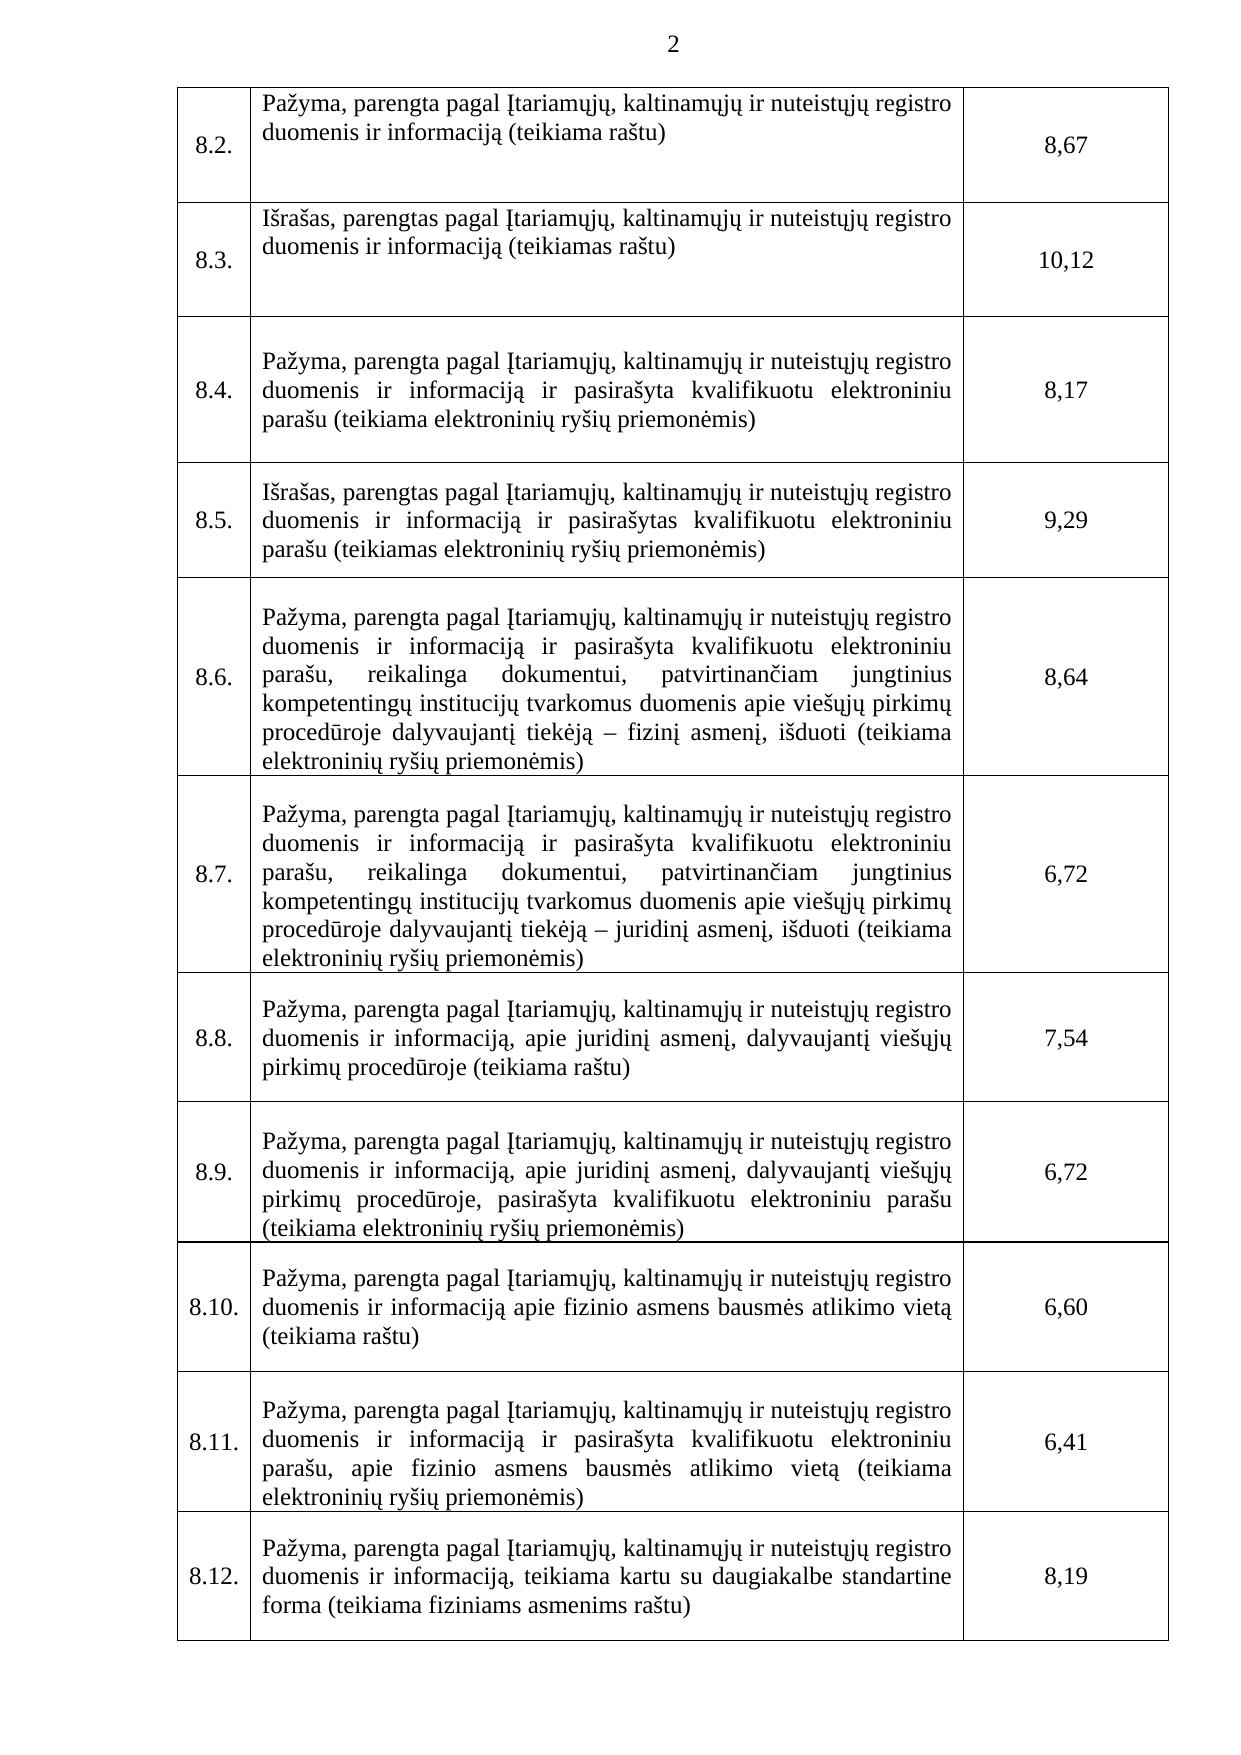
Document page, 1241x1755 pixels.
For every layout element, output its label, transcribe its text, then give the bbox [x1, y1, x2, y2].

table_cell Pažyma, parengta pagal Įtariamųjų, kaltinamųjų ir nuteistųjų registro duomenis ir informaciją ir pasirašyta kvalifikuotu elektroniniu parašu, reikalinga dokumentui, patvirtinančiam jungtinius kompetentingų institucijų tvarkomus duomenis apie viešųjų pirkimų procedūroje dalyvaujantį tiekėją – juridinį asmenį, išduoti (teikiama elektroninių ryšių priemonėmis) [251, 776, 963, 972]
table_cell Pažyma, parengta pagal Įtariamųjų, kaltinamųjų ir nuteistųjų registro duomenis ir informaciją, apie juridinį asmenį, dalyvaujantį viešųjų pirkimų procedūroje (teikiama raštu) [251, 973, 963, 1101]
table_cell 8.8. [178, 973, 250, 1101]
table_cell 8,17 [964, 317, 1168, 462]
table_cell 8.11. [178, 1372, 250, 1511]
table_cell Išrašas, parengtas pagal Įtariamųjų, kaltinamųjų ir nuteistųjų registro duomenis ir informaciją (teikiamas raštu) [251, 203, 963, 316]
table_cell 6,72 [964, 776, 1168, 972]
table_cell 8.9. [178, 1102, 250, 1241]
table_cell 8,67 [964, 88, 1168, 202]
table_cell 8.5. [178, 463, 250, 577]
table_cell 8.10. [178, 1243, 250, 1371]
table_cell 8.6. [178, 578, 250, 774]
table_cell Pažyma, parengta pagal Įtariamųjų, kaltinamųjų ir nuteistųjų registro duomenis ir informaciją, apie juridinį asmenį, dalyvaujantį viešųjų pirkimų procedūroje, pasirašyta kvalifikuotu elektroniniu parašu (teikiama elektroninių ryšių priemonėmis) [251, 1102, 963, 1241]
table_cell Pažyma, parengta pagal Įtariamųjų, kaltinamųjų ir nuteistųjų registro duomenis ir informaciją (teikiama raštu) [251, 88, 963, 202]
table_cell 8,64 [964, 578, 1168, 774]
table_cell Pažyma, parengta pagal Įtariamųjų, kaltinamųjų ir nuteistųjų registro duomenis ir informaciją ir pasirašyta kvalifikuotu elektroniniu parašu (teikiama elektroninių ryšių priemonėmis) [251, 317, 963, 462]
table_cell Pažyma, parengta pagal Įtariamųjų, kaltinamųjų ir nuteistųjų registro duomenis ir informaciją, teikiama kartu su daugiakalbe standartine forma (teikiama fiziniams asmenims raštu) [251, 1512, 963, 1640]
table_cell 10,12 [964, 203, 1168, 316]
table_cell 6,41 [964, 1372, 1168, 1511]
table_cell 8.12. [178, 1512, 250, 1640]
table_cell 8.7. [178, 776, 250, 972]
table_cell 9,29 [964, 463, 1168, 577]
table_cell 8.4. [178, 317, 250, 462]
table_cell 8,19 [964, 1512, 1168, 1640]
table_cell 6,60 [964, 1243, 1168, 1371]
table_cell Pažyma, parengta pagal Įtariamųjų, kaltinamųjų ir nuteistųjų registro duomenis ir informaciją ir pasirašyta kvalifikuotu elektroniniu parašu, apie fizinio asmens bausmės atlikimo vietą (teikiama elektroninių ryšių priemonėmis) [251, 1372, 963, 1511]
table_cell 7,54 [964, 973, 1168, 1101]
table_cell 8.3. [178, 203, 250, 316]
table_cell 8.2. [178, 88, 250, 202]
table_cell Pažyma, parengta pagal Įtariamųjų, kaltinamųjų ir nuteistųjų registro duomenis ir informaciją ir pasirašyta kvalifikuotu elektroniniu parašu, reikalinga dokumentui, patvirtinančiam jungtinius kompetentingų institucijų tvarkomus duomenis apie viešųjų pirkimų procedūroje dalyvaujantį tiekėją – fizinį asmenį, išduoti (teikiama elektroninių ryšių priemonėmis) [251, 578, 963, 774]
table_cell 6,72 [964, 1102, 1168, 1241]
table_cell Pažyma, parengta pagal Įtariamųjų, kaltinamųjų ir nuteistųjų registro duomenis ir informaciją apie fizinio asmens bausmės atlikimo vietą (teikiama raštu) [251, 1243, 963, 1371]
table_cell Išrašas, parengtas pagal Įtariamųjų, kaltinamųjų ir nuteistųjų registro duomenis ir informaciją ir pasirašytas kvalifikuotu elektroniniu parašu (teikiamas elektroninių ryšių priemonėmis) [251, 463, 963, 577]
